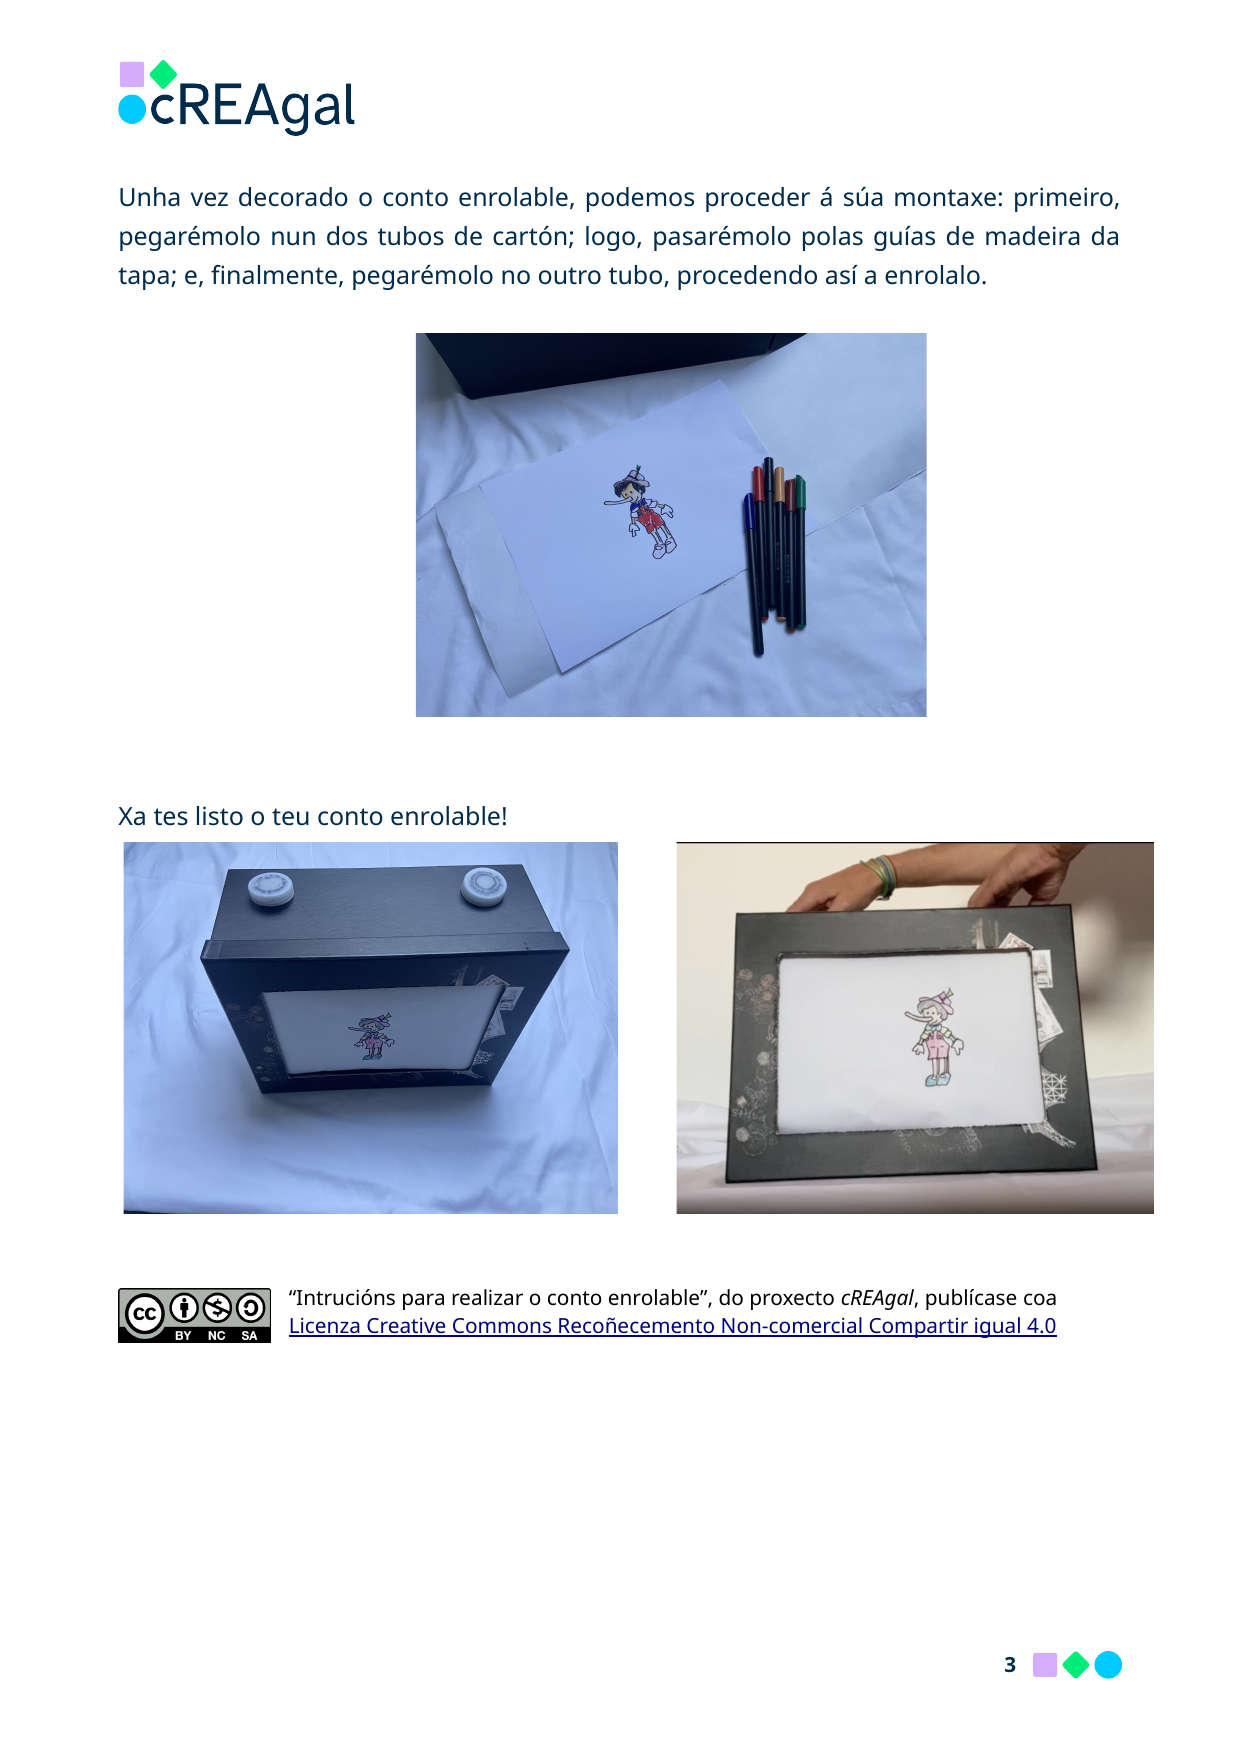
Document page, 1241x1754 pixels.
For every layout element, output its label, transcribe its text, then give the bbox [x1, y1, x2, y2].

picture [123, 842, 618, 1214]
picture [415, 333, 927, 717]
picture [676, 842, 1154, 1214]
picture [118, 1288, 271, 1343]
text Unha vez decorado o conto enrolable, podemos proceder á súa montaxe: primeiro, pegarémolo nun dos tubos de cartón; logo, pasarémolo polas guías de madeira da tapa; e, finalmente, pegarémolo no outro tubo, procedendo así a enrolalo. [118, 179, 1122, 292]
text Xa tes listo o teu conto enrolable! [118, 799, 1122, 833]
picture [118, 60, 355, 136]
text “Intrucións para realizar o conto enrolable”, do proxecto cREAgal, publícase coa Licenza Creative Commons Recoñecemento Non-comercial Compartir igual 4.0 [118, 1283, 1122, 1340]
